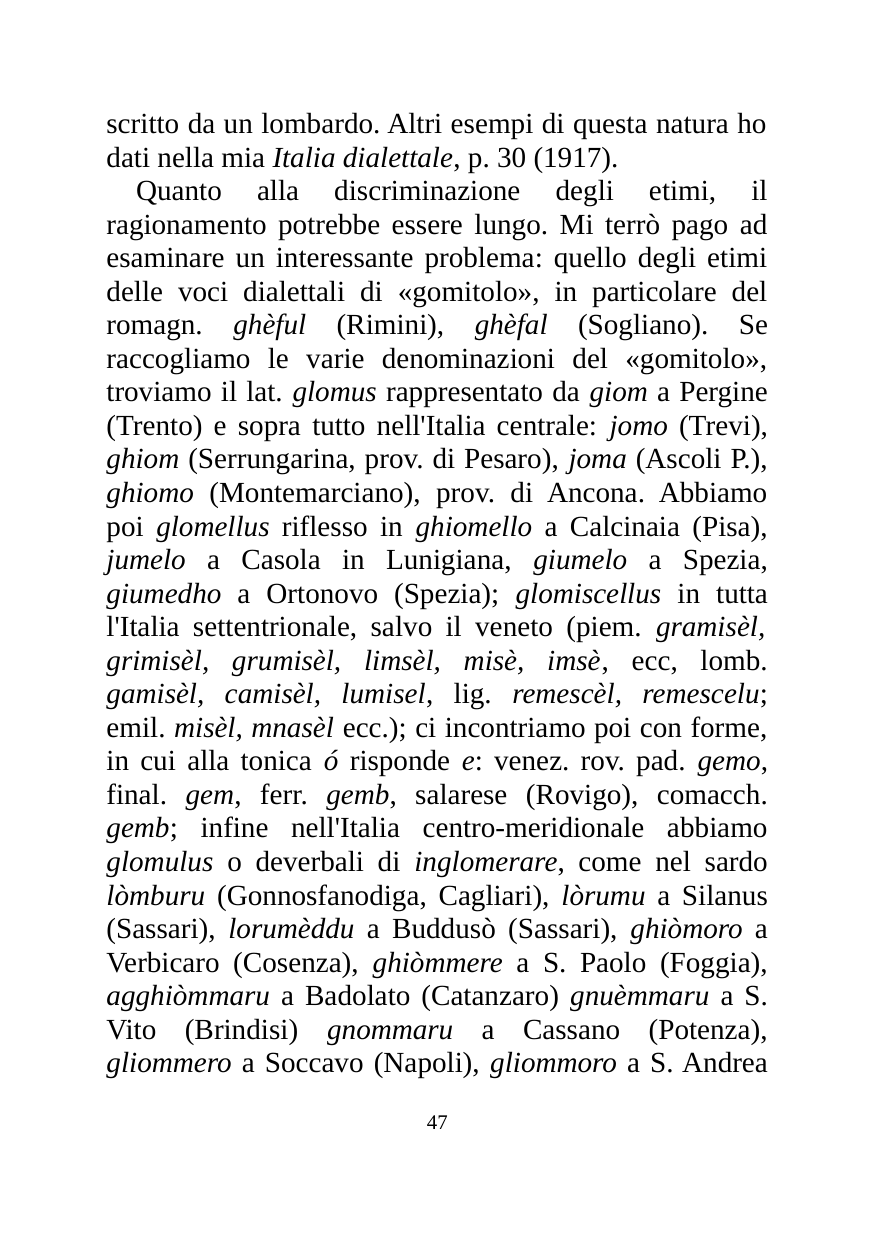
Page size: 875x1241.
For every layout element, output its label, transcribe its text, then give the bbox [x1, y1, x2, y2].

text scritto da un lombardo. Altri esempi di questa natura ho dati nella mia Italia dialettale, p. 30 (1917). [106, 106, 768, 173]
text Quanto alla discriminazione degli etimi, il ragionamento potrebbe essere lungo. Mi terrò pago ad esaminare un interessante problema: quello degli etimi delle voci dialettali di «gomitolo», in particolare del romagn. ghèful (Rimini), ghèfal (Sogliano). Se raccogliamo le varie denominazioni del «gomitolo», troviamo il lat. glomus rappresentato da giom a Pergine (Trento) e sopra tutto nell'Italia centrale: jomo (Trevi), ghiom (Serrungarina, prov. di Pesaro), joma (Ascoli P.), ghiomo (Montemarciano), prov. di Ancona. Abbiamo poi glomellus riflesso in ghiomello a Calcinaia (Pisa), jumelo a Casola in Lunigiana, giumelo a Spezia, giumedho a Ortonovo (Spezia); glomiscellus in tutta l'Italia settentrionale, salvo il veneto (piem. gramisèl, grimisèl, grumisèl, limsèl, misè, imsè, ecc, lomb. gamisèl, camisèl, lumisel, lig. remescèl, remescelu; emil. misèl, mnasèl ecc.); ci incontriamo poi con forme, in cui alla tonica ó risponde e: venez. rov. pad. gemo, final. gem, ferr. gemb, salarese (Rovigo), comacch. gemb; infine nell'Italia centro-meridionale abbiamo glomulus o deverbali di inglomerare, come nel sardo lòmburu (Gonnosfanodiga, Cagliari), lòrumu a Silanus (Sassari), lorumèddu a Buddusò (Sassari), ghiòmoro a Verbicaro (Cosenza), ghiòmmere a S. Paolo (Foggia), agghiòmmaru a Badolato (Catanzaro) gnuèmmaru a S. Vito (Brindisi) gnommaru a Cassano (Potenza), gliommero a Soccavo (Napoli), gliommoro a S. Andrea [106, 173, 768, 1079]
